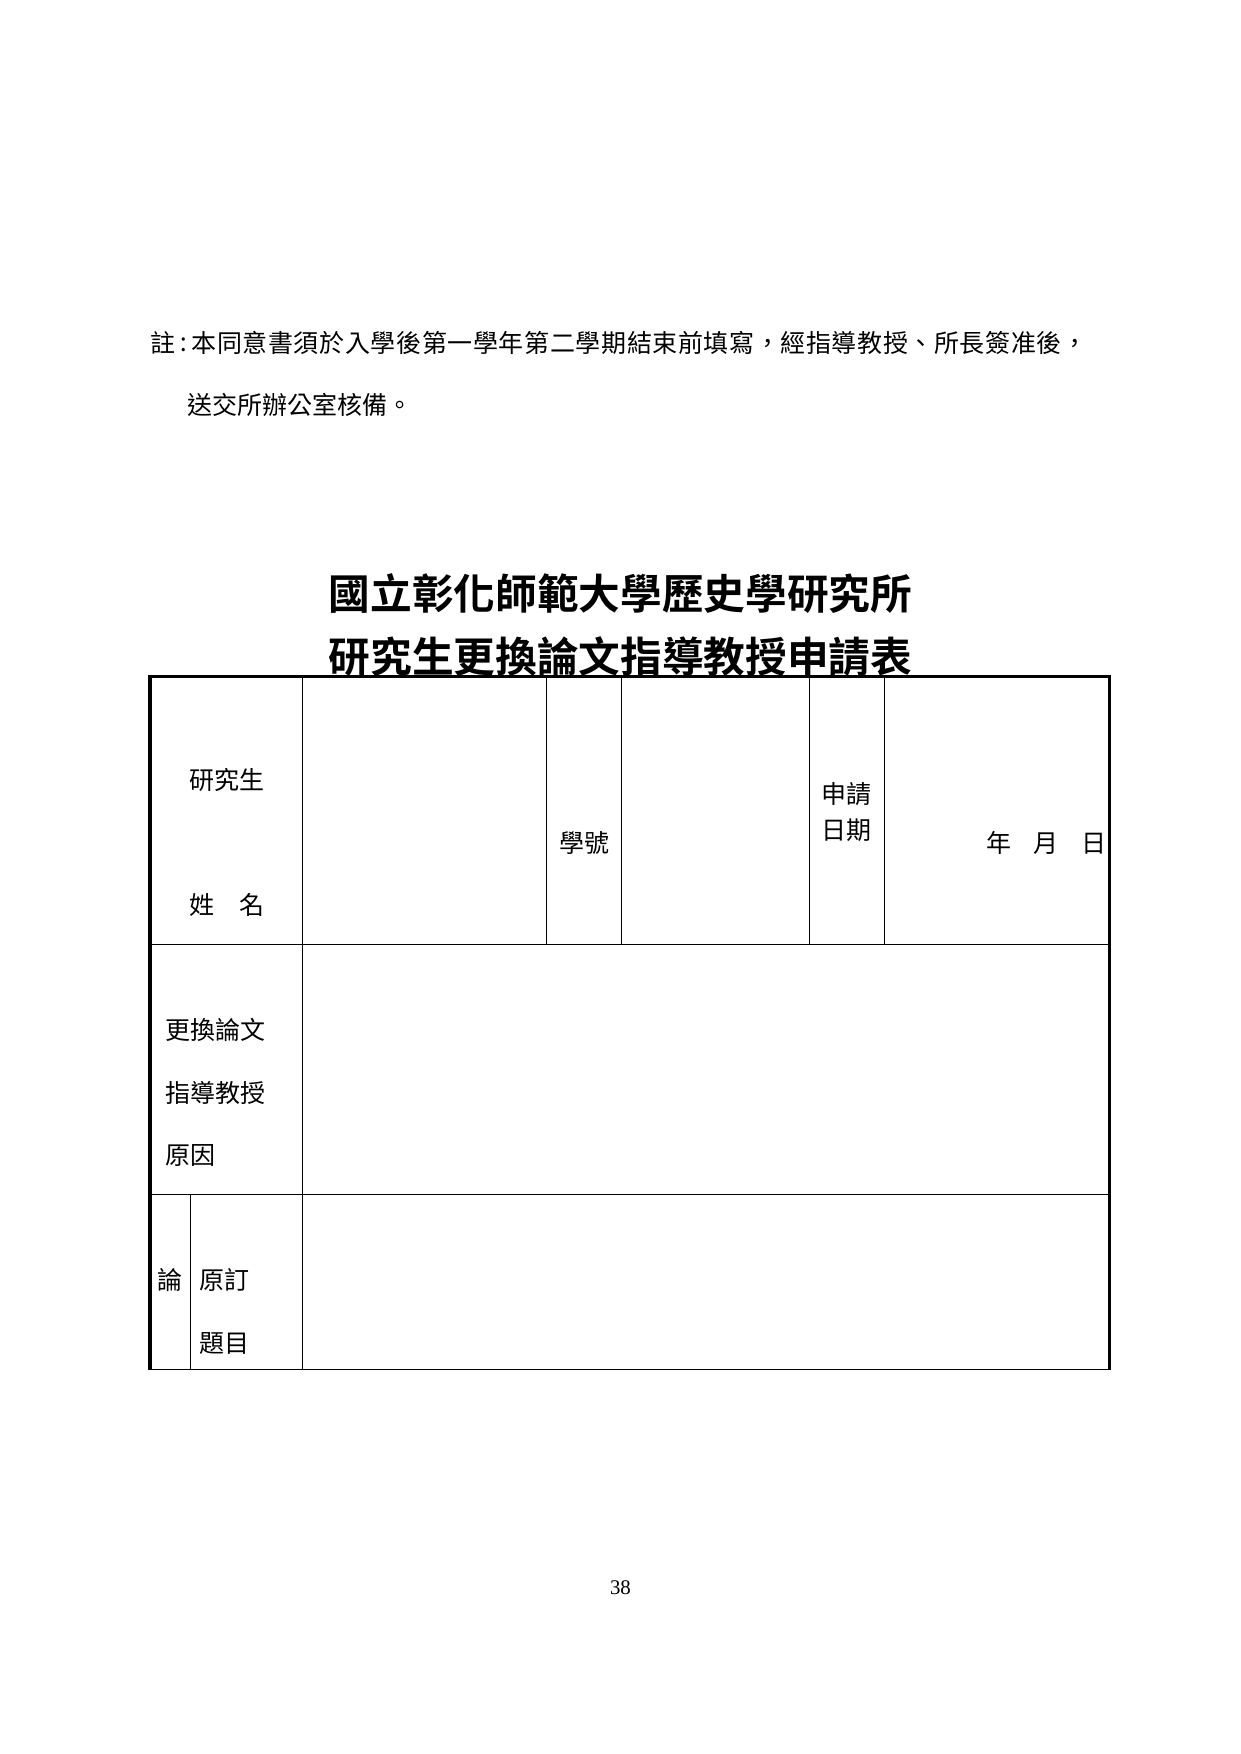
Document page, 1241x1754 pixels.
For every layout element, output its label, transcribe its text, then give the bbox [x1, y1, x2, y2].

table_header 年 月 日 [885, 678, 1108, 943]
table_header 申請 日期 [810, 678, 884, 943]
text 國立彰化師範大學歷史學研究所 [150, 550, 1090, 612]
text 註:本同意書須於入學後第一學年第二學期結束前填寫，經指導教授、所長簽准後，送交所辦公室核備。 [150, 300, 1088, 425]
table_header 研究生 姓 名 [152, 678, 302, 943]
table_cell 原訂 題目 [191, 1195, 302, 1368]
table_cell 更換論文指導教授原因 [152, 945, 302, 1193]
table_header [622, 678, 809, 943]
table_header [303, 678, 546, 943]
text 研究生更換論文指導教授申請表 [150, 612, 1090, 675]
table_cell [303, 1195, 1108, 1368]
table_cell 論 [152, 1195, 190, 1368]
table_cell [303, 945, 1108, 1193]
table_header 學號 [547, 678, 621, 943]
